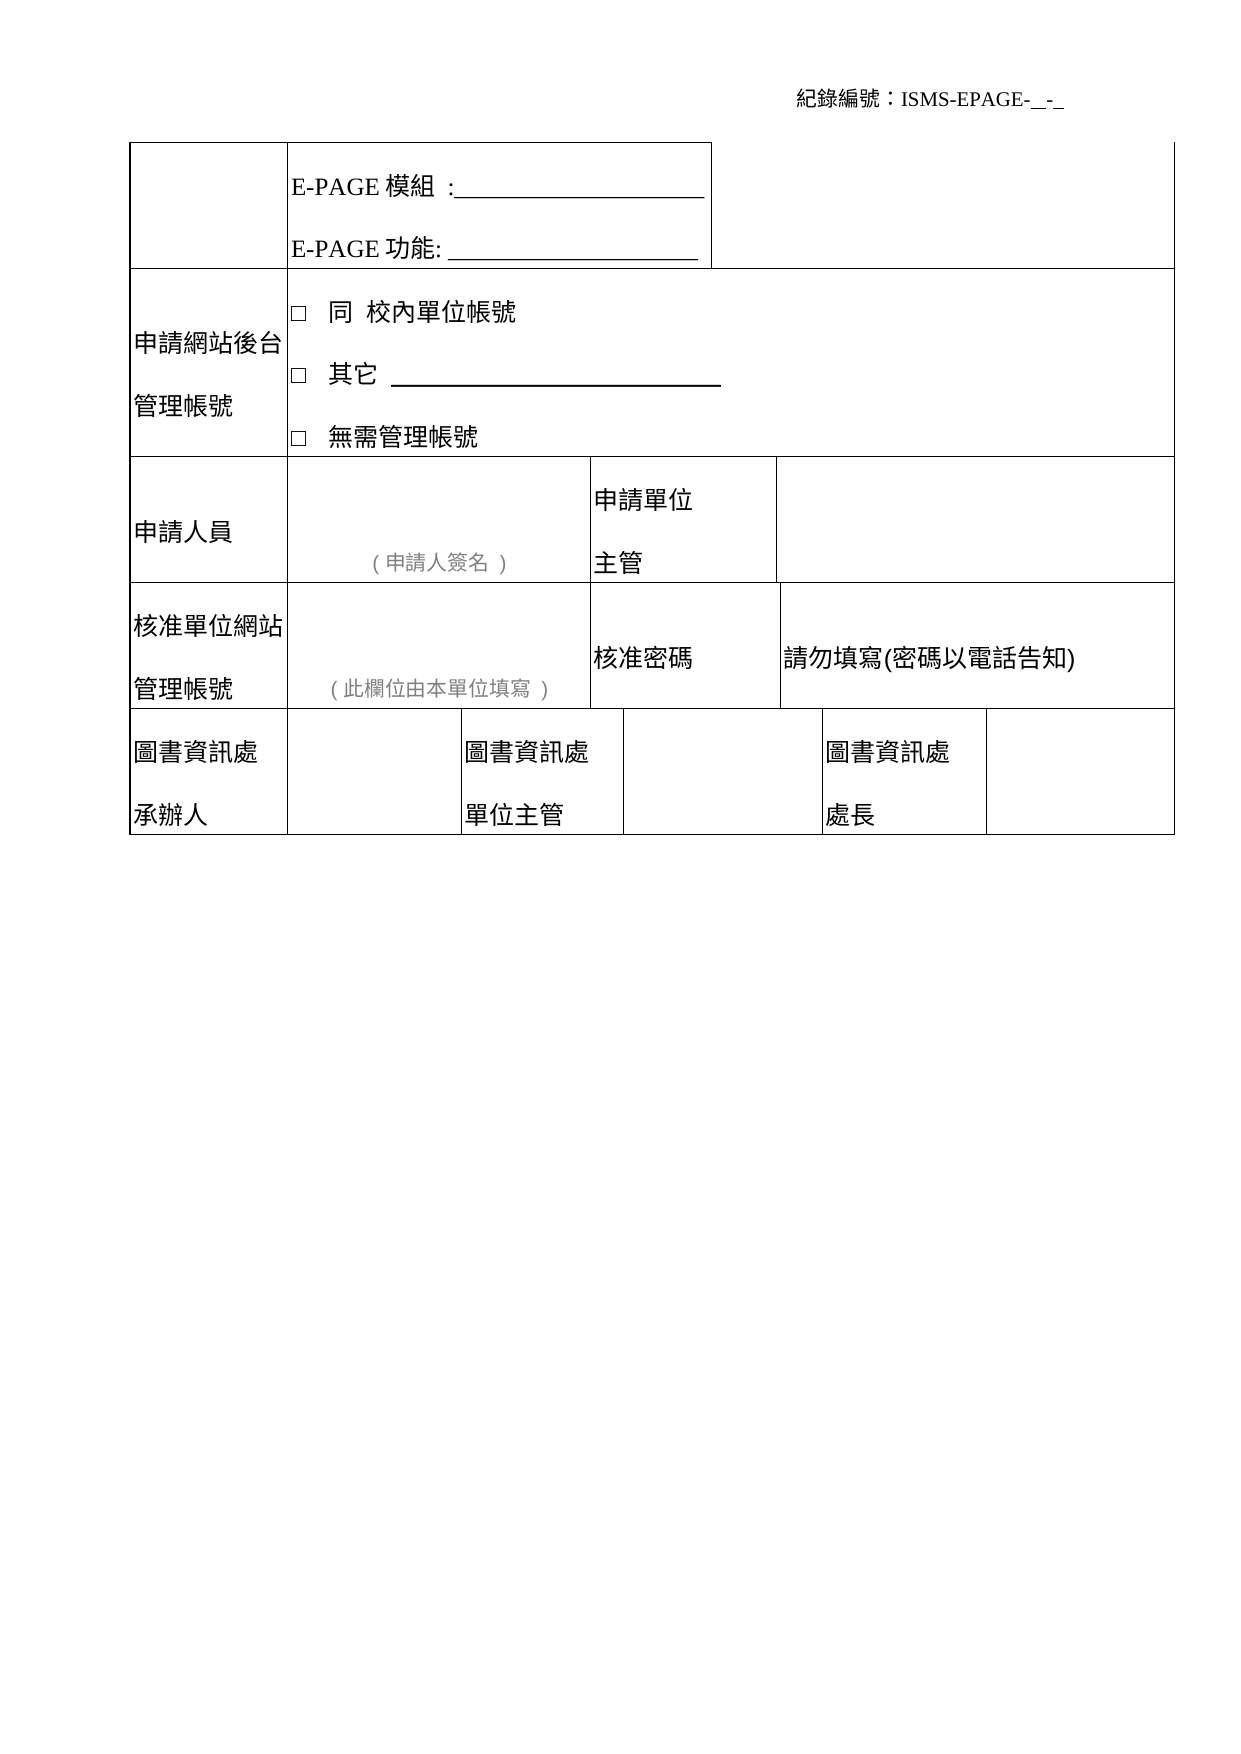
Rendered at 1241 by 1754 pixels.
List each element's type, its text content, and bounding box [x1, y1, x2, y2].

table_cell 同 校內單位帳號 其它 ______________________ 無需管理帳號 [288, 269, 1174, 456]
table_cell [712, 142, 1174, 268]
table_cell 申請網站後台管理帳號 [131, 269, 287, 456]
table_cell [624, 709, 822, 834]
table_cell 圖書資訊處 單位主管 [462, 709, 623, 834]
table_cell 圖書資訊處 承辦人 [131, 709, 287, 834]
table_cell 申請人員 [131, 457, 287, 582]
table_cell 請勿填寫(密碼以電話告知) [781, 583, 1174, 708]
table_cell 核准單位網站管理帳號 [131, 583, 287, 708]
table_cell 核准密碼 [591, 583, 780, 708]
table_cell [288, 709, 461, 834]
table_cell 圖書資訊處 處長 [823, 709, 986, 834]
table_cell ( 此欄位由本單位填寫 ) [288, 583, 590, 708]
table_cell [131, 143, 287, 268]
table_cell [777, 457, 1174, 582]
table_cell ( 申請人簽名 ) [288, 457, 590, 582]
table_cell 申請單位 主管 [591, 457, 776, 582]
table_cell E-PAGE模組 :____________________ E-PAGE功能: ____________________ [288, 143, 711, 268]
table_cell [987, 709, 1174, 834]
